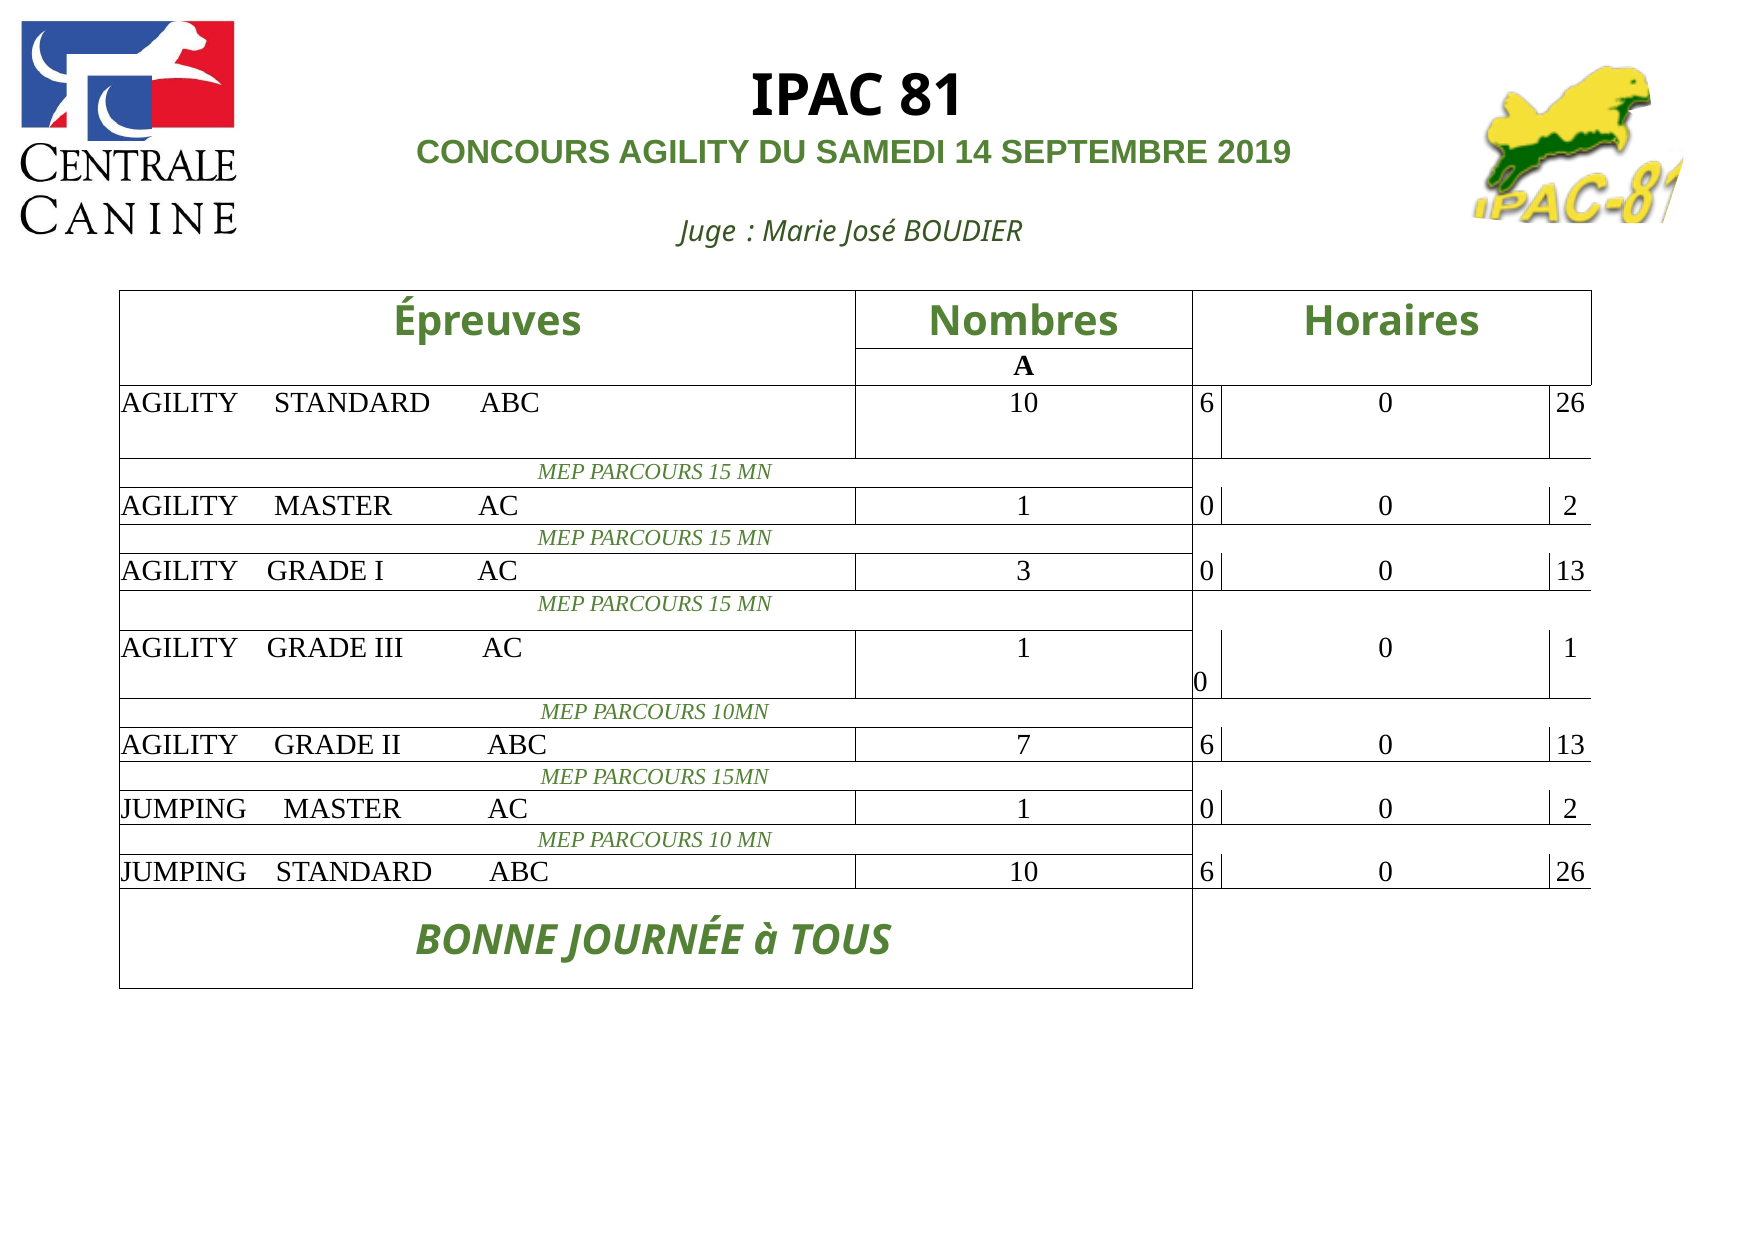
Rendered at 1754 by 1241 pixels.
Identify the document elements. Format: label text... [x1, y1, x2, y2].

table_cell 0 [1222, 487, 1549, 524]
table_cell 0 [1222, 854, 1549, 888]
table_cell 3 [856, 554, 1192, 589]
table_cell AGILITY GRADE I AC [120, 554, 855, 589]
table_cell JUMPING STANDARD ABC [120, 855, 855, 888]
table_cell 1 [856, 631, 1192, 698]
table_cell 0 [1193, 790, 1221, 824]
table_header Épreuves [120, 291, 855, 385]
table_cell 6 [1193, 727, 1221, 761]
table_cell 2 [1550, 487, 1591, 524]
text CONCOURS AGILITY DU SAMEDI 14 SEPTEMBRE 2019 [321, 133, 1636, 171]
table_cell 26 [1550, 854, 1591, 888]
table_cell MEP PARCOURS 15 MN [120, 591, 1192, 630]
table_cell 1 [1550, 630, 1591, 698]
picture [0, 0, 321, 309]
table_cell 2 [1550, 790, 1591, 824]
table_cell AGILITY GRADE III AC [120, 631, 855, 698]
table_cell BONNE JOURNÉE à TOUS [120, 889, 1192, 988]
text IPAC 81 [255, 53, 1636, 133]
table_cell MEP PARCOURS 10 MN [120, 825, 1192, 854]
table_cell 0 [1193, 487, 1221, 524]
table_cell AGILITY STANDARD ABC [120, 386, 855, 458]
table_cell 10 [856, 386, 1192, 458]
table_cell 7 [856, 728, 1192, 761]
table_header Horaires [1193, 291, 1591, 385]
table_cell A [856, 349, 1192, 385]
table_cell 0 [1222, 630, 1549, 698]
table_cell MEP PARCOURS 15 MN [120, 459, 1192, 487]
table_cell 0 [1222, 727, 1549, 761]
table_cell 0 [1222, 386, 1549, 458]
table_cell 0 [1222, 790, 1549, 824]
table_cell AGILITY MASTER AC [120, 488, 855, 524]
table_cell MEP PARCOURS 15 MN [120, 525, 1192, 553]
table_cell 0 [1193, 630, 1221, 698]
table_cell 10 [856, 855, 1192, 888]
table_cell 13 [1550, 727, 1591, 761]
table_cell 13 [1550, 553, 1591, 589]
table_cell MEP PARCOURS 15MN [120, 762, 1192, 790]
table_cell 26 [1550, 386, 1591, 458]
table_cell 0 [1222, 553, 1549, 589]
table_cell 0 [1193, 553, 1221, 589]
table_cell MEP PARCOURS 10MN [120, 699, 1192, 727]
table_cell 1 [856, 488, 1192, 524]
table_cell 1 [856, 791, 1192, 824]
table_cell AGILITY GRADE II ABC [120, 728, 855, 761]
table_cell JUMPING MASTER AC [120, 791, 855, 824]
table_cell 6 [1193, 854, 1221, 888]
text Juge : Marie José BOUDIER [321, 211, 1636, 250]
table_cell 6 [1193, 386, 1221, 458]
table_header Nombres [856, 291, 1192, 347]
